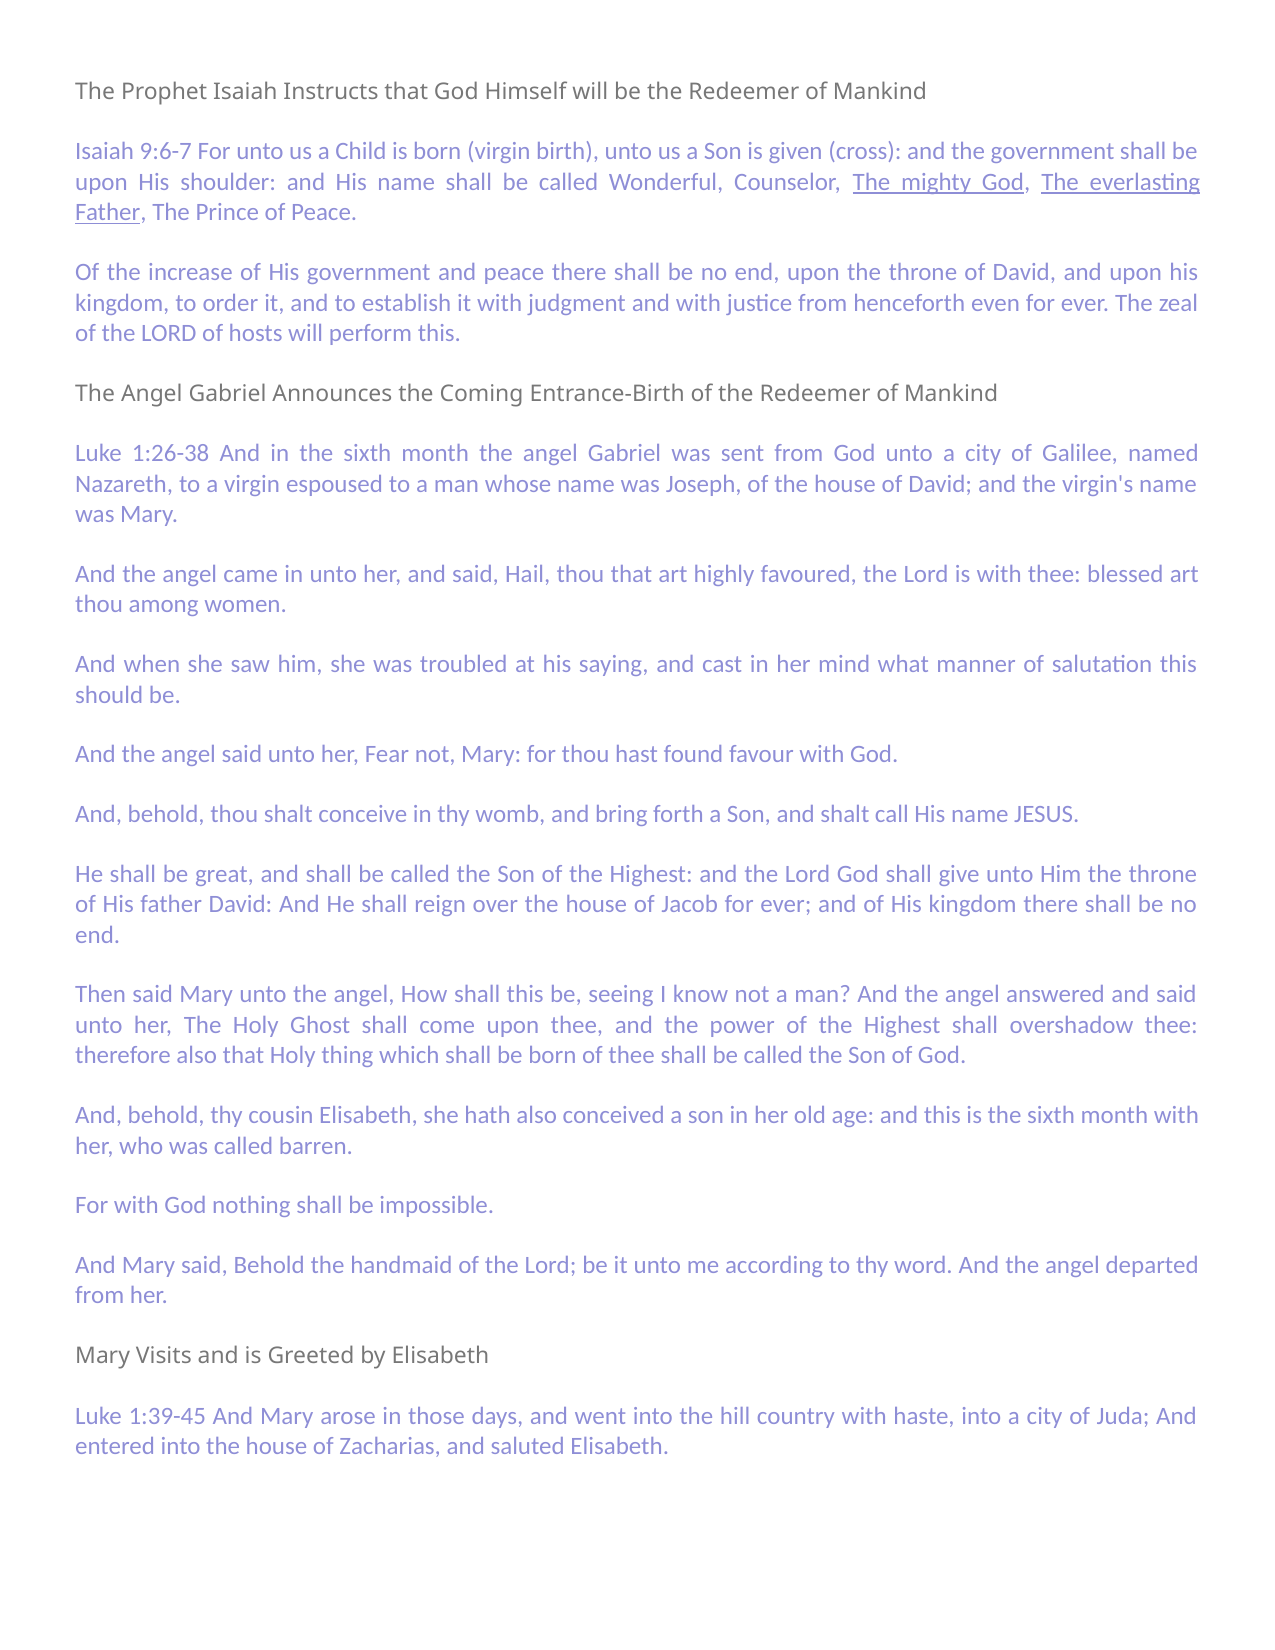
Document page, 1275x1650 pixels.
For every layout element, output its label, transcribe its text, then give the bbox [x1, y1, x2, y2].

text And, behold, thou shalt conceive in thy womb, and bring forth a Son, and shalt call His name JESUS. [75, 798, 1200, 829]
text The Angel Gabriel Announces the Coming Entrance-Birth of the Redeemer of Mankind [75, 377, 1200, 408]
text And, behold, thy cousin Elisabeth, she hath also conceived a son in her old age: and this is the sixth month with her, who was called barren. [75, 1099, 1200, 1160]
text And Mary said, Behold the handmaid of the Lord; be it unto me according to thy word. And the angel departed from her. [75, 1249, 1200, 1310]
text And the angel said unto her, Fear not, Mary: for thou hast found favour with God. [75, 738, 1200, 769]
text The Prophet Isaiah Instructs that God Himself will be the Redeemer of Mankind [75, 75, 1200, 106]
text And when she saw him, she was troubled at his saying, and cast in her mind what manner of salutation this should be. [75, 648, 1200, 709]
text Of the increase of His government and peace there shall be no end, upon the throne of David, and upon his kingdom, to order it, and to establish it with judgment and with justice from henceforth even for ever. The zeal of the LORD of hosts will perform this. [75, 256, 1200, 348]
text He shall be great, and shall be called the Son of the Highest: and the Lord God shall give unto Him the throne of His father David: And He shall reign over the house of Jacob for ever; and of His kingdom there shall be no end. [75, 858, 1200, 949]
text Then said Mary unto the angel, How shall this be, seeing I know not a man? And the angel answered and said unto her, The Holy Ghost shall come upon thee, and the power of the Highest shall overshadow thee: therefore also that Holy thing which shall be born of thee shall be called the Son of God. [75, 978, 1200, 1070]
text Isaiah 9:6-7 For unto us a Child is born (virgin birth), unto us a Son is given (cross): and the government shall be upon His shoulder: and His name shall be called Wonderful, Counselor, The mighty God, The everlasting Father, The Prince of Peace. [75, 135, 1200, 227]
text Luke 1:26-38 And in the sixth month the angel Gabriel was sent from God unto a city of Galilee, named Nazareth, to a virgin espoused to a man whose name was Joseph, of the house of David; and the virgin's name was Mary. [75, 437, 1200, 529]
text And the angel came in unto her, and said, Hail, thou that art highly favoured, the Lord is with thee: blessed art thou among women. [75, 558, 1200, 619]
text For with God nothing shall be impossible. [75, 1189, 1200, 1220]
text Luke 1:39-45 And Mary arose in those days, and went into the hill country with haste, into a city of Juda; And entered into the house of Zacharias, and saluted Elisabeth. [75, 1400, 1200, 1461]
text Mary Visits and is Greeted by Elisabeth [75, 1339, 1200, 1371]
